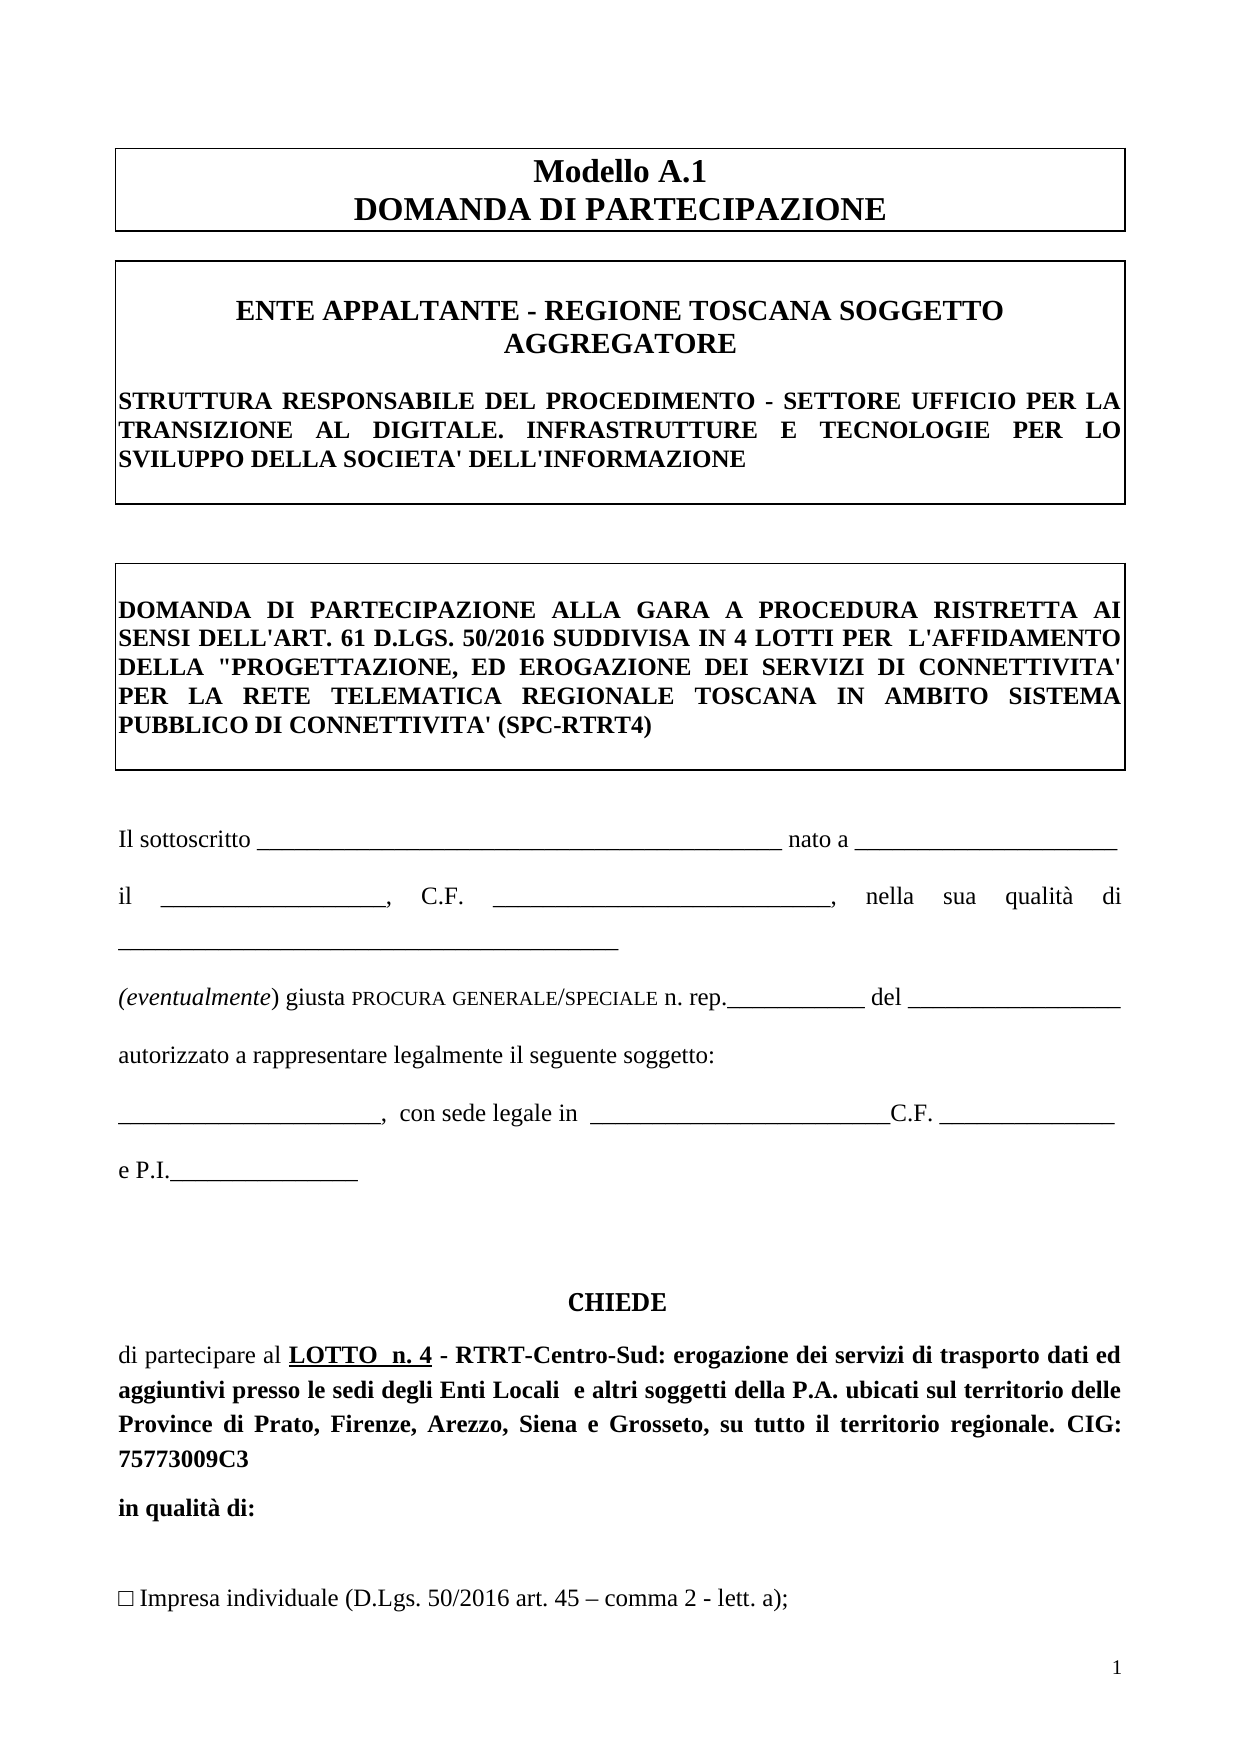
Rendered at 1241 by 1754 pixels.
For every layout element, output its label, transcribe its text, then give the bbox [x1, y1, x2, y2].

text e P.I._______________ [118, 1155, 1122, 1184]
text autorizzato a rappresentare legalmente il seguente soggetto: [118, 1040, 1122, 1069]
text in qualità di: [118, 1493, 1122, 1522]
text _____________________, con sede legale in ________________________C.F. ______________ [118, 1098, 1122, 1126]
text ENTE APPALTANTE - REGIONE TOSCANA SOGGETTO AGGREGATORE [118, 293, 1122, 360]
text di partecipare al LOTTO n. 4 - RTRT-Centro-Sud: erogazione dei servizi di trasporto dati ed aggiuntivi presso le sedi degli Enti Locali e altri soggetti della P.A. ubicati sul territorio delle Province di Prato, Firenze, Arezzo, Siena e Grosseto, su tutto il territorio regionale. CIG: 75773009C3 [118, 1340, 1122, 1472]
text □ Impresa individuale (D.Lgs. 50/2016 art. 45 – comma 2 - lett. a); [118, 1583, 1122, 1612]
text Modello A.1 [116, 149, 1124, 186]
text il __________________, C.F. ___________________________, nella sua qualità di ________________________________________ [118, 881, 1122, 953]
text STRUTTURA RESPONSABILE DEL PROCEDIMENTO - SETTORE UFFICIO PER LA TRANSIZIONE AL DIGITALE. INFRASTRUTTURE E TECNOLOGIE PER LO SVILUPPO DELLA SOCIETA' DELL'INFORMAZIONE [118, 386, 1122, 472]
text (eventualmente) giusta procura generale/speciale n. rep.___________ del _________________ [118, 982, 1122, 1011]
text CHIEDE [118, 1285, 1122, 1319]
text DOMANDA DI PARTECIPAZIONE [116, 186, 1124, 230]
text Il sottoscritto __________________________________________ nato a _____________________ [118, 824, 1122, 852]
text DOMANDA DI PARTECIPAZIONE ALLA GARA A PROCEDURA RISTRETTA AI SENSI DELL'ART. 61 D.LGS. 50/2016 SUDDIVISA IN 4 LOTTI PER L'AFFIDAMENTO DELLA "PROGETTAZIONE, ED EROGAZIONE DEI SERVIZI DI CONNETTIVITA' PER LA RETE TELEMATICA REGIONALE TOSCANA IN AMBITO SISTEMA PUBBLICO DI CONNETTIVITA' (SPC-RTRT4) [118, 595, 1122, 738]
